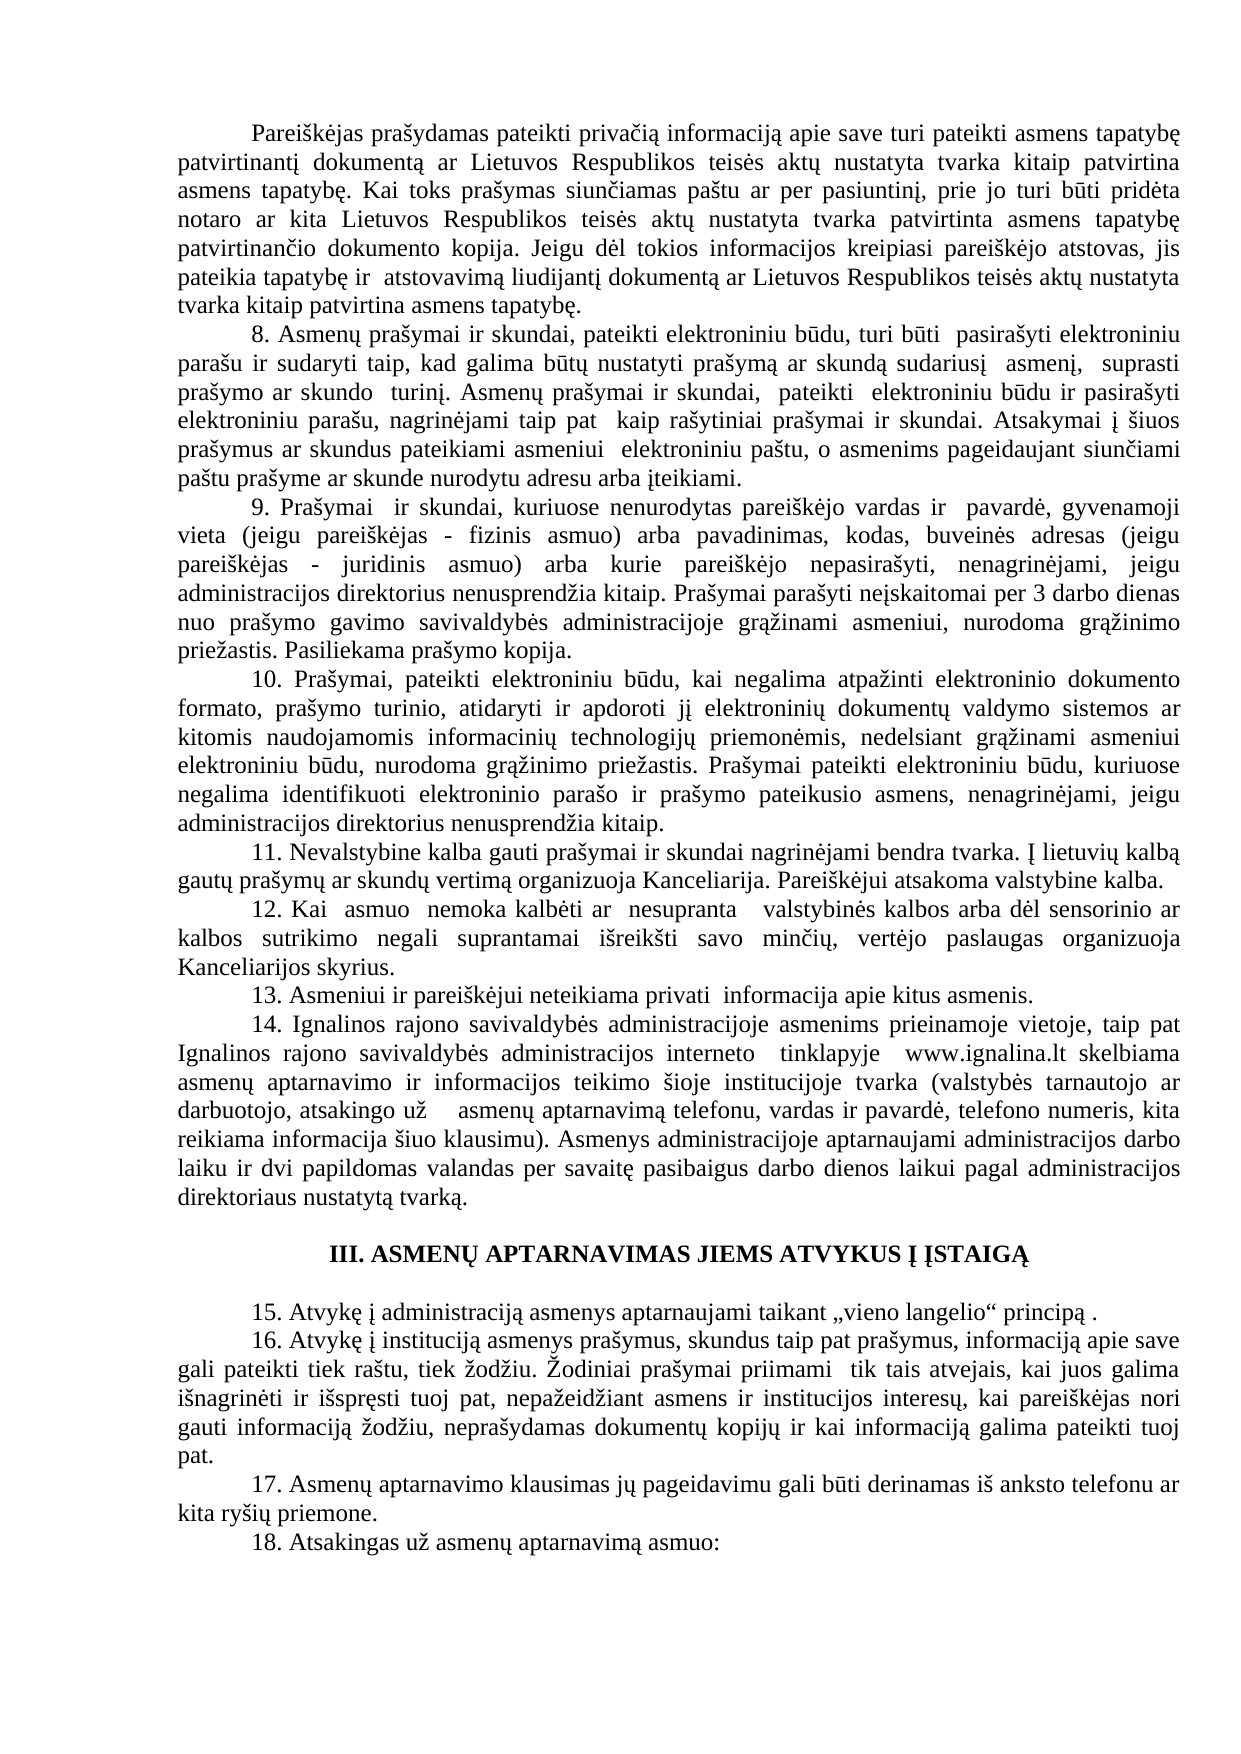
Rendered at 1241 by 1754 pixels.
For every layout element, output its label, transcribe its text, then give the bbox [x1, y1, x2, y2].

text 16. Atvykę į instituciją asmenys prašymus, skundus taip pat prašymus, informaciją apie save gali pateikti tiek raštu, tiek žodžiu. Žodiniai prašymai priimami tik tais atvejais, kai juos galima išnagrinėti ir išspręsti tuoj pat, nepažeidžiant asmens ir institucijos interesų, kai pareiškėjas nori gauti informaciją žodžiu, neprašydamas dokumentų kopijų ir kai informaciją galima pateikti tuoj pat. [177, 1326, 1181, 1469]
text 9. Prašymai ir skundai, kuriuose nenurodytas pareiškėjo vardas ir pavardė, gyvenamoji vieta (jeigu pareiškėjas - fizinis asmuo) arba pavadinimas, kodas, buveinės adresas (jeigu pareiškėjas - juridinis asmuo) arba kurie pareiškėjo nepasirašyti, nenagrinėjami, jeigu administracijos direktorius nenusprendžia kitaip. Prašymai parašyti neįskaitomai per 3 darbo dienas nuo prašymo gavimo savivaldybės administracijoje grąžinami asmeniui, nurodoma grąžinimo priežastis. Pasiliekama prašymo kopija. [177, 492, 1181, 664]
text Pareiškėjas prašydamas pateikti privačią informaciją apie save turi pateikti asmens tapatybę patvirtinantį dokumentą ar Lietuvos Respublikos teisės aktų nustatyta tvarka kitaip patvirtina asmens tapatybę. Kai toks prašymas siunčiamas paštu ar per pasiuntinį, prie jo turi būti pridėta notaro ar kita Lietuvos Respublikos teisės aktų nustatyta tvarka patvirtinta asmens tapatybę patvirtinančio dokumento kopija. Jeigu dėl tokios informacijos kreipiasi pareiškėjo atstovas, jis pateikia tapatybę ir atstovavimą liudijantį dokumentą ar Lietuvos Respublikos teisės aktų nustatyta tvarka kitaip patvirtina asmens tapatybę. [177, 118, 1181, 319]
text 15. Atvykę į administraciją asmenys aptarnaujami taikant „vieno langelio“ principą . [177, 1297, 1181, 1326]
text 11. Nevalstybine kalba gauti prašymai ir skundai nagrinėjami bendra tvarka. Į lietuvių kalbą gautų prašymų ar skundų vertimą organizuoja Kanceliarija. Pareiškėjui atsakoma valstybine kalba. [177, 837, 1181, 894]
text 8. Asmenų prašymai ir skundai, pateikti elektroniniu būdu, turi būti pasirašyti elektroniniu parašu ir sudaryti taip, kad galima būtų nustatyti prašymą ar skundą sudariusį asmenį, suprasti prašymo ar skundo turinį. Asmenų prašymai ir skundai, pateikti elektroniniu būdu ir pasirašyti elektroniniu parašu, nagrinėjami taip pat kaip rašytiniai prašymai ir skundai. Atsakymai į šiuos prašymus ar skundus pateikiami asmeniui elektroniniu paštu, o asmenims pageidaujant siunčiami paštu prašyme ar skunde nurodytu adresu arba įteikiami. [177, 319, 1181, 492]
text 13. Asmeniui ir pareiškėjui neteikiama privati informacija apie kitus asmenis. [177, 981, 1181, 1009]
text 17. Asmenų aptarnavimo klausimas jų pageidavimu gali būti derinamas iš anksto telefonu ar kita ryšių priemone. [177, 1469, 1181, 1527]
text III. ASMENŲ APTARNAVIMAS JIEMS ATVYKUS Į ĮSTAIGĄ [177, 1239, 1181, 1268]
text 12. Kai asmuo nemoka kalbėti ar nesupranta valstybinės kalbos arba dėl sensorinio ar kalbos sutrikimo negali suprantamai išreikšti savo minčių, vertėjo paslaugas organizuoja Kanceliarijos skyrius. [177, 894, 1181, 981]
text 18. Atsakingas už asmenų aptarnavimą asmuo: [177, 1527, 1181, 1556]
text 10. Prašymai, pateikti elektroniniu būdu, kai negalima atpažinti elektroninio dokumento formato, prašymo turinio, atidaryti ir apdoroti jį elektroninių dokumentų valdymo sistemos ar kitomis naudojamomis informacinių technologijų priemonėmis, nedelsiant grąžinami asmeniui elektroniniu būdu, nurodoma grąžinimo priežastis. Prašymai pateikti elektroniniu būdu, kuriuose negalima identifikuoti elektroninio parašo ir prašymo pateikusio asmens, nenagrinėjami, jeigu administracijos direktorius nenusprendžia kitaip. [177, 664, 1181, 837]
text 14. Ignalinos rajono savivaldybės administracijoje asmenims prieinamoje vietoje, taip pat Ignalinos rajono savivaldybės administracijos interneto tinklapyje www.ignalina.lt skelbiama asmenų aptarnavimo ir informacijos teikimo šioje institucijoje tvarka (valstybės tarnautojo ar darbuotojo, atsakingo už asmenų aptarnavimą telefonu, vardas ir pavardė, telefono numeris, kita reikiama informacija šiuo klausimu). Asmenys administracijoje aptarnaujami administracijos darbo laiku ir dvi papildomas valandas per savaitę pasibaigus darbo dienos laikui pagal administracijos direktoriaus nustatytą tvarką. [177, 1009, 1181, 1211]
